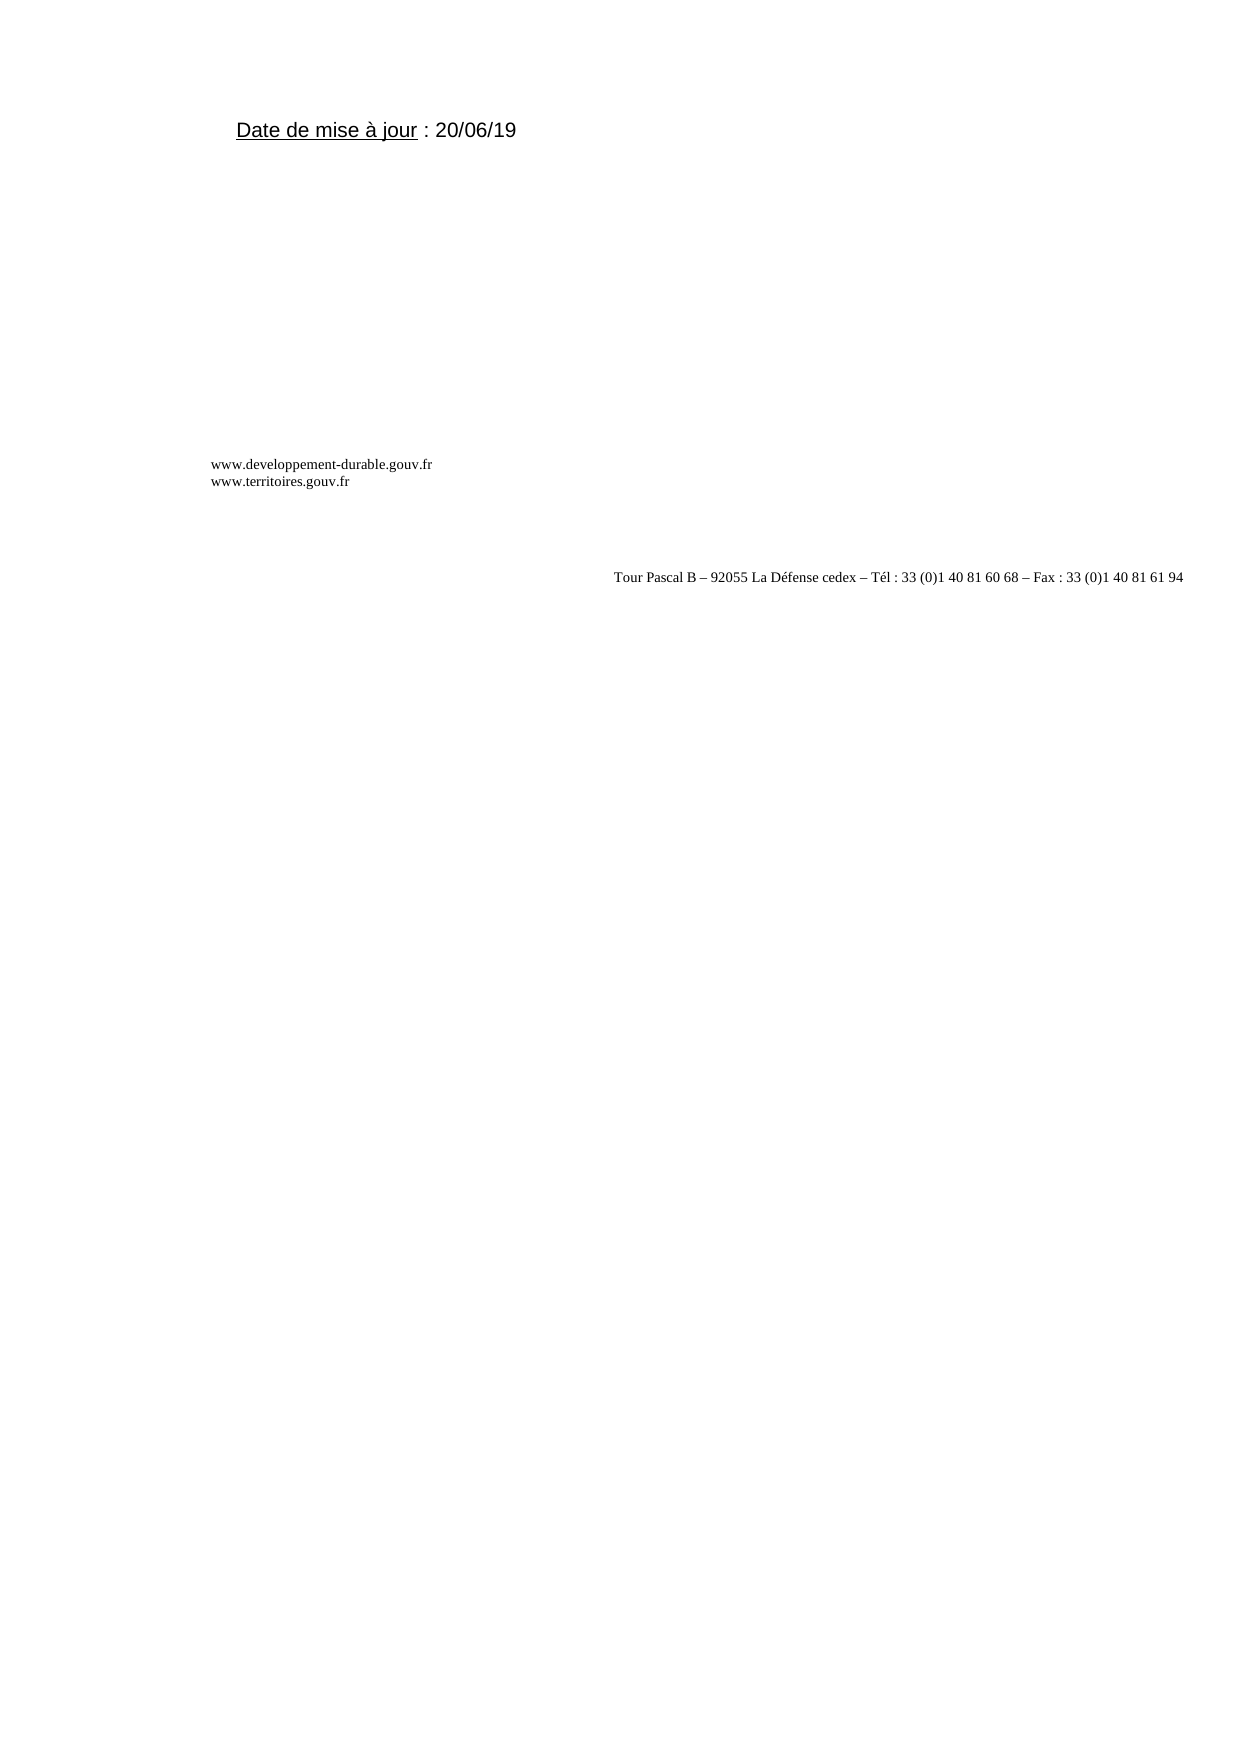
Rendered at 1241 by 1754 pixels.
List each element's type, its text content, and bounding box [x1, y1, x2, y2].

text Date de mise à jour : 20/06/19 [236, 118, 1152, 142]
